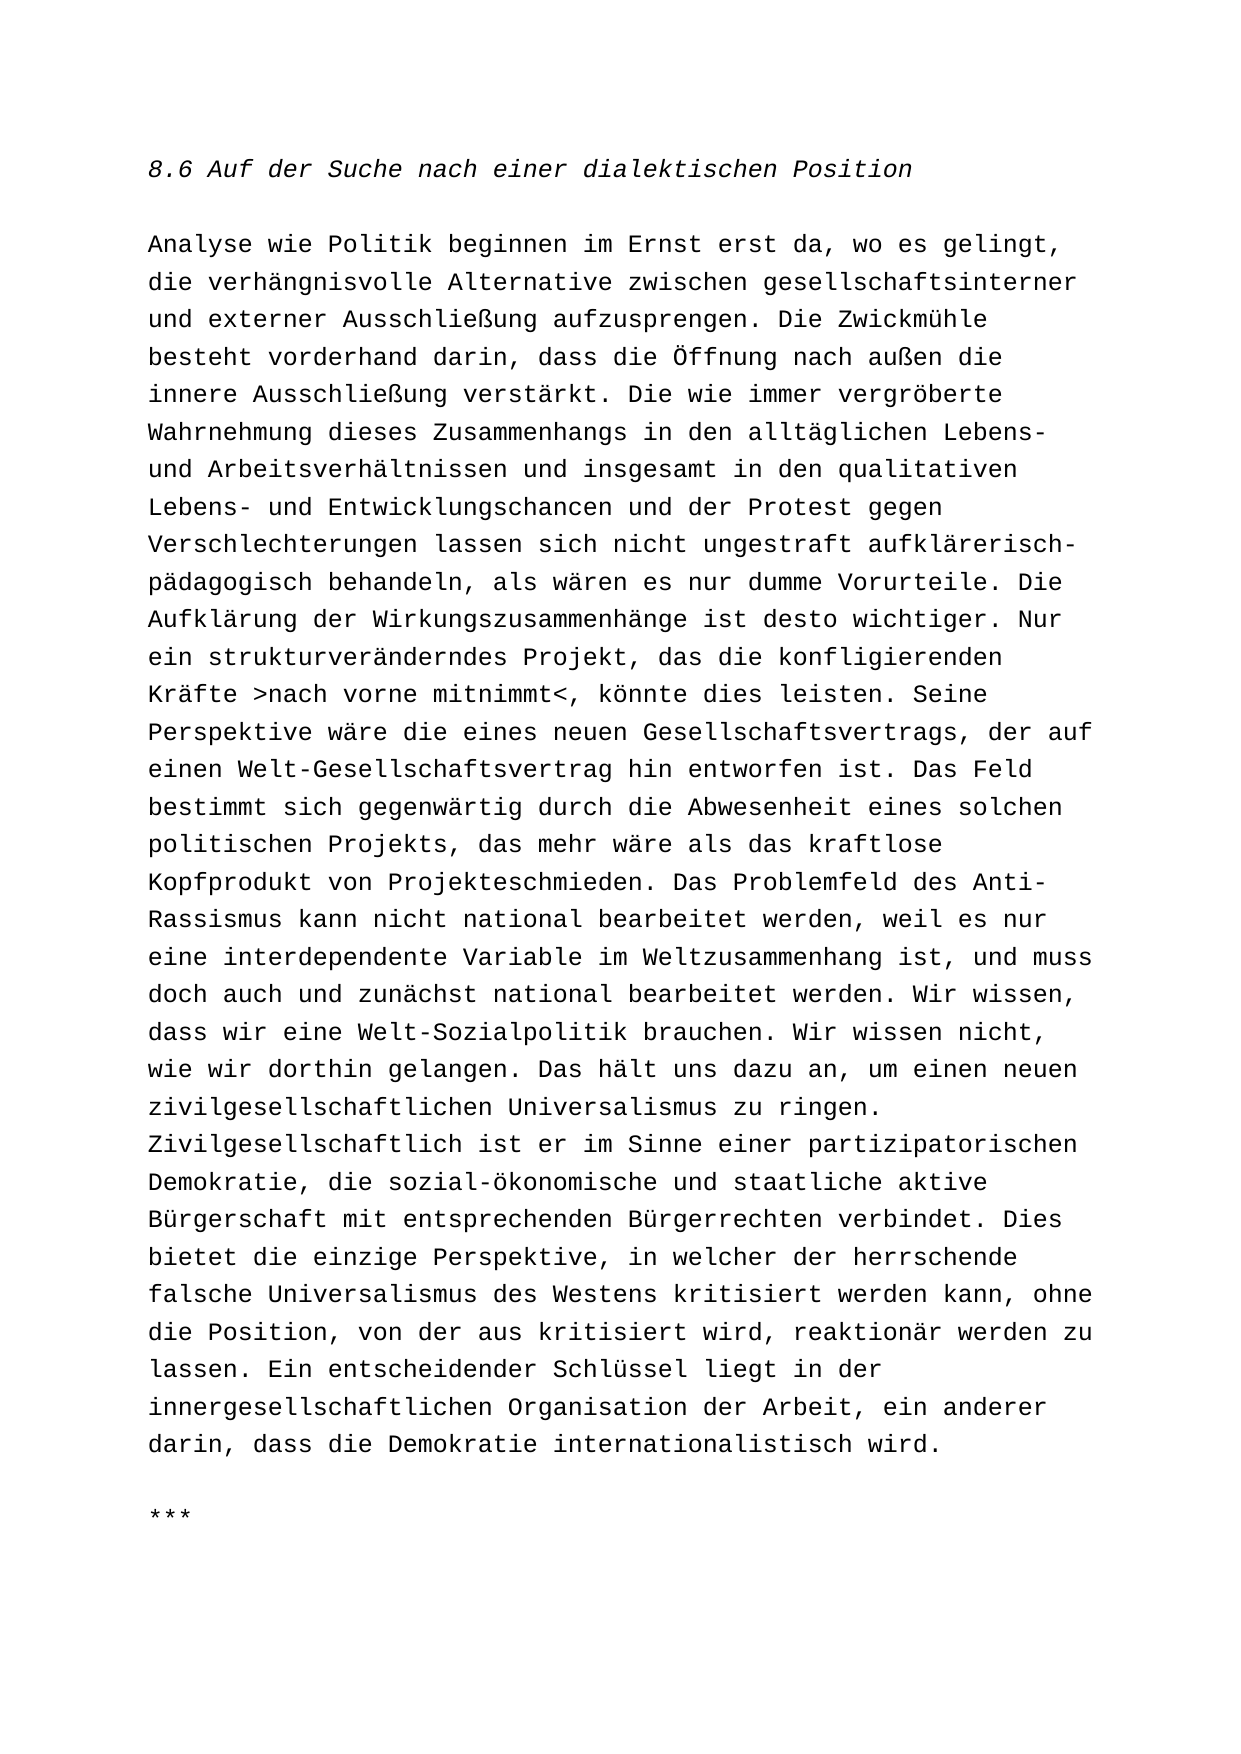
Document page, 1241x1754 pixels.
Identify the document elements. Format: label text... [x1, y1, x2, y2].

text *** [148, 1498, 1093, 1535]
text 8.6 Auf der Suche nach einer dialektischen Position [148, 148, 1093, 185]
text Analyse wie Politik beginnen im Ernst erst da, wo es gelingt, die verhängnisvolle Alternative zwischen gesellschaftsinterner und externer Ausschließung aufzusprengen. Die Zwickmühle besteht vorderhand darin, dass die Öffnung nach außen die innere Ausschließung verstärkt. Die wie immer vergröberte Wahrnehmung dieses Zusammenhangs in den alltäglichen Lebens- und Arbeitsverhältnissen und insgesamt in den qualitativen Lebens- und Entwicklungschancen und der Protest gegen Verschlechterungen lassen sich nicht ungestraft aufklärerisch-pädagogisch behandeln, als wären es nur dumme Vorurteile. Die Aufklärung der Wirkungszusammenhänge ist desto wichtiger. Nur ein strukturveränderndes Projekt, das die konfligierenden Kräfte >nach vorne mitnimmt<, könnte dies leisten. Seine Perspektive wäre die eines neuen Gesellschaftsvertrags, der auf einen Welt-Gesellschaftsvertrag hin entworfen ist. Das Feld bestimmt sich gegenwärtig durch die Abwesenheit eines solchen politischen Projekts, das mehr wäre als das kraftlose Kopfprodukt von Projekteschmieden. Das Problemfeld des Anti-Rassismus kann nicht national bearbeitet werden, weil es nur eine interdependente Variable im Weltzusammenhang ist, und muss doch auch und zunächst national bearbeitet werden. Wir wissen, dass wir eine Welt-Sozialpolitik brauchen. Wir wissen nicht, wie wir dorthin gelangen. Das hält uns dazu an, um einen neuen zivilgesellschaftlichen Universalismus zu ringen. Zivilgesellschaftlich ist er im Sinne einer partizipatorischen Demokratie, die sozial-ökonomische und staatliche aktive Bürgerschaft mit entsprechenden Bürgerrechten verbindet. Dies bietet die einzige Perspektive, in welcher der herrschende falsche Universalismus des Westens kritisiert werden kann, ohne die Position, von der aus kritisiert wird, reaktionär werden zu lassen. Ein entscheidender Schlüssel liegt in der innergesellschaftlichen Organisation der Arbeit, ein anderer darin, dass die Demokratie internationalistisch wird. [148, 223, 1093, 1460]
